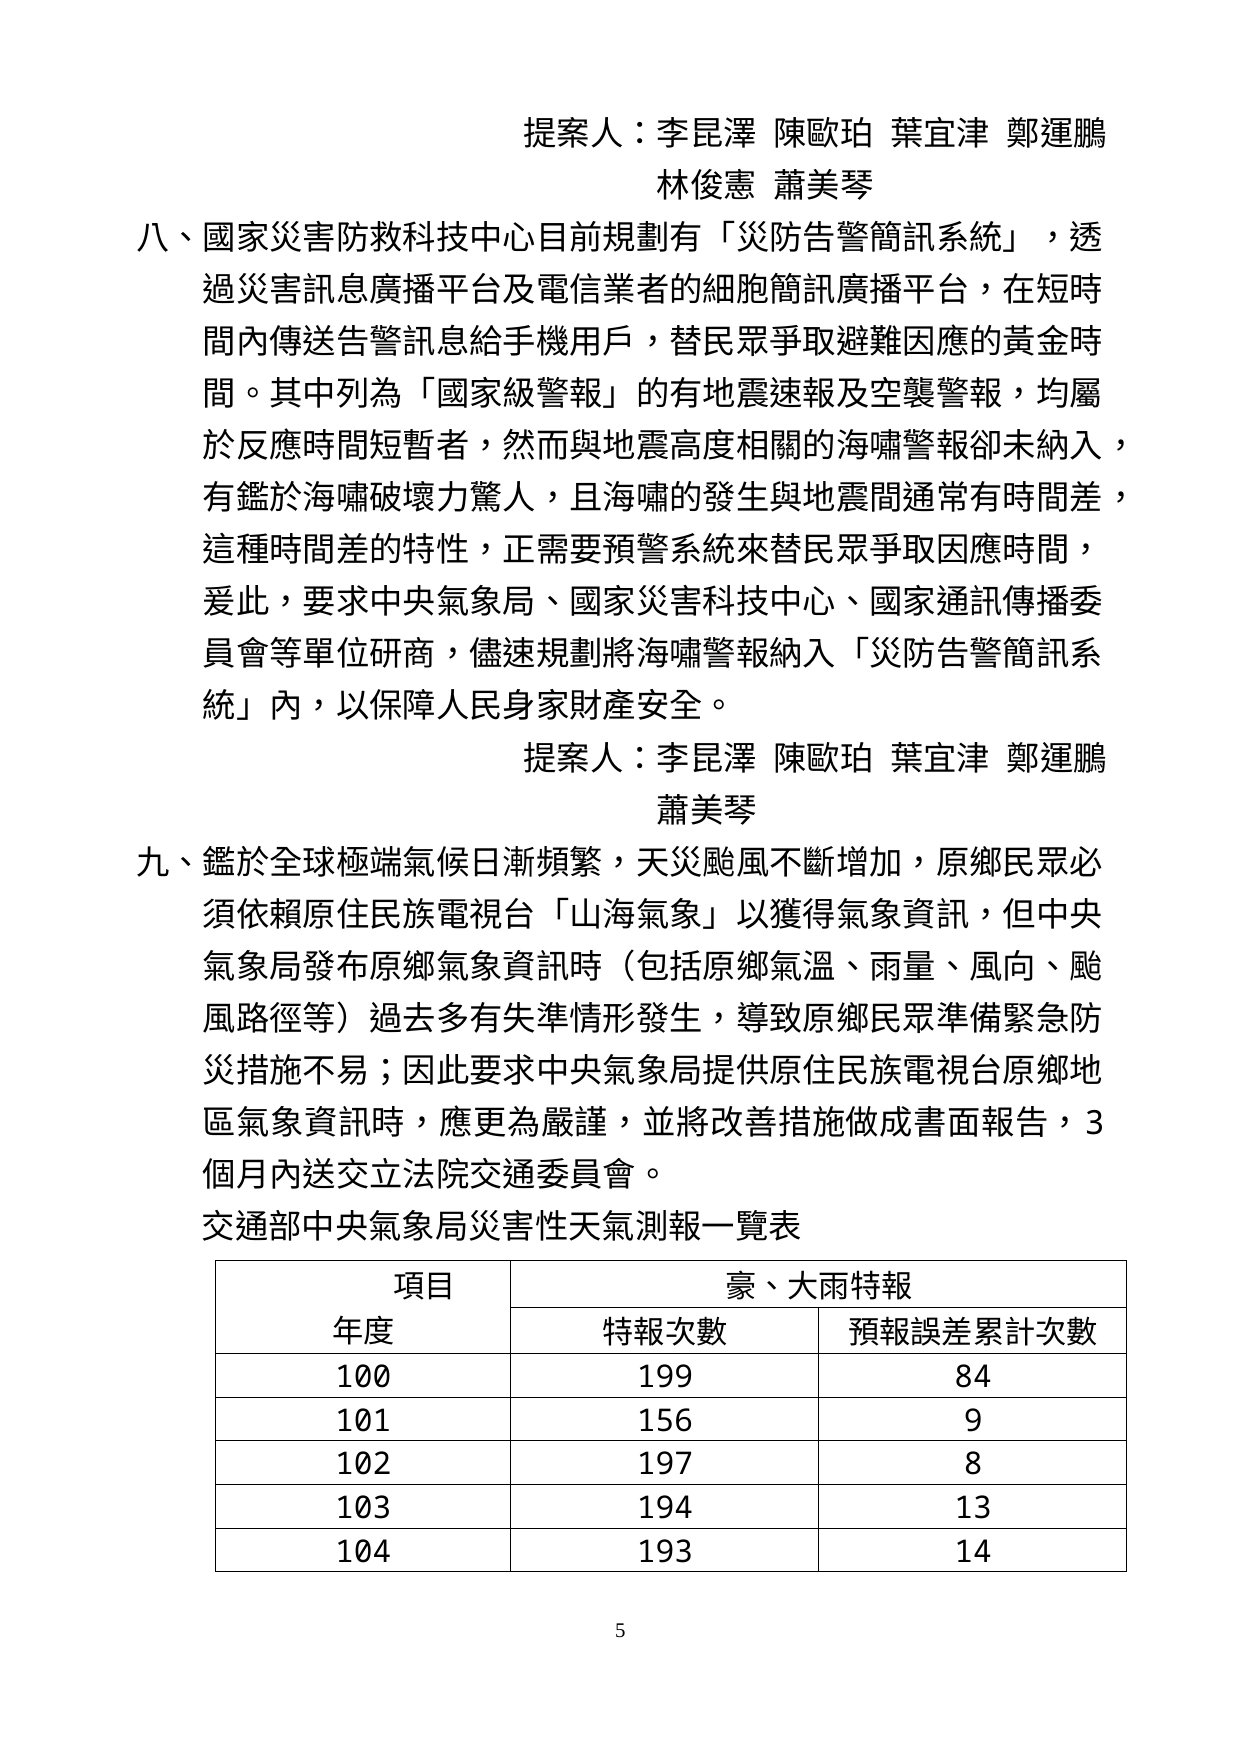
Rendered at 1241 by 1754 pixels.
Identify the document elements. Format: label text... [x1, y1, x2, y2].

table_cell 194 [511, 1485, 818, 1527]
table_cell 8 [819, 1441, 1126, 1484]
table_cell 100 [216, 1354, 510, 1397]
table_cell 特報次數 [511, 1308, 818, 1353]
text 提案人：李昆澤 陳歐珀 葉宜津 鄭運鵬林俊憲 蕭美琴 [523, 103, 1117, 207]
text 交通部中央氣象局災害性天氣測報一覽表 [201, 1197, 1104, 1249]
table_cell 14 [819, 1529, 1126, 1571]
table_cell 199 [511, 1354, 818, 1397]
table_cell 9 [819, 1398, 1126, 1440]
table_cell 156 [511, 1398, 818, 1440]
table_cell 102 [216, 1441, 510, 1484]
table_cell 84 [819, 1354, 1126, 1397]
table_header 項目 年度 [216, 1261, 510, 1353]
table_cell 13 [819, 1485, 1126, 1527]
table_cell 預報誤差累計次數 [819, 1308, 1126, 1353]
table_header 豪、大雨特報 [511, 1261, 1126, 1307]
table_cell 193 [511, 1529, 818, 1571]
table_cell 197 [511, 1441, 818, 1484]
text 提案人：李昆澤 陳歐珀 葉宜津 鄭運鵬蕭美琴 [523, 728, 1117, 832]
text 八、國家災害防救科技中心目前規劃有「災防告警簡訊系統」，透過災害訊息廣播平台及電信業者的細胞簡訊廣播平台，在短時間內傳送告警訊息給手機用戶，替民眾爭取避難因應的黃金時間。其中列為「國家級警報」的有地震速報及空襲警報，均屬於反應時間短暫者，然而與地震高度相關的海嘯警報卻未納入，有鑑於海嘯破壞力驚人，且海嘯的發生與地震間通常有時間差，這種時間差的特性，正需要預警系統來替民眾爭取因應時間，爰此，要求中央氣象局、國家災害科技中心、國家通訊傳播委員會等單位研商，儘速規劃將海嘯警報納入「災防告警簡訊系統」內，以保障人民身家財產安全。 [136, 207, 1104, 728]
table_cell 101 [216, 1398, 510, 1440]
table_cell 103 [216, 1485, 510, 1527]
text 九、鑑於全球極端氣候日漸頻繁，天災颱風不斷增加，原鄉民眾必須依賴原住民族電視台「山海氣象」以獲得氣象資訊，但中央氣象局發布原鄉氣象資訊時（包括原鄉氣溫、雨量、風向、颱風路徑等）過去多有失準情形發生，導致原鄉民眾準備緊急防災措施不易；因此要求中央氣象局提供原住民族電視台原鄉地區氣象資訊時，應更為嚴謹，並將改善措施做成書面報告，3個月內送交立法院交通委員會。 [136, 832, 1104, 1197]
table_cell 104 [216, 1529, 510, 1571]
